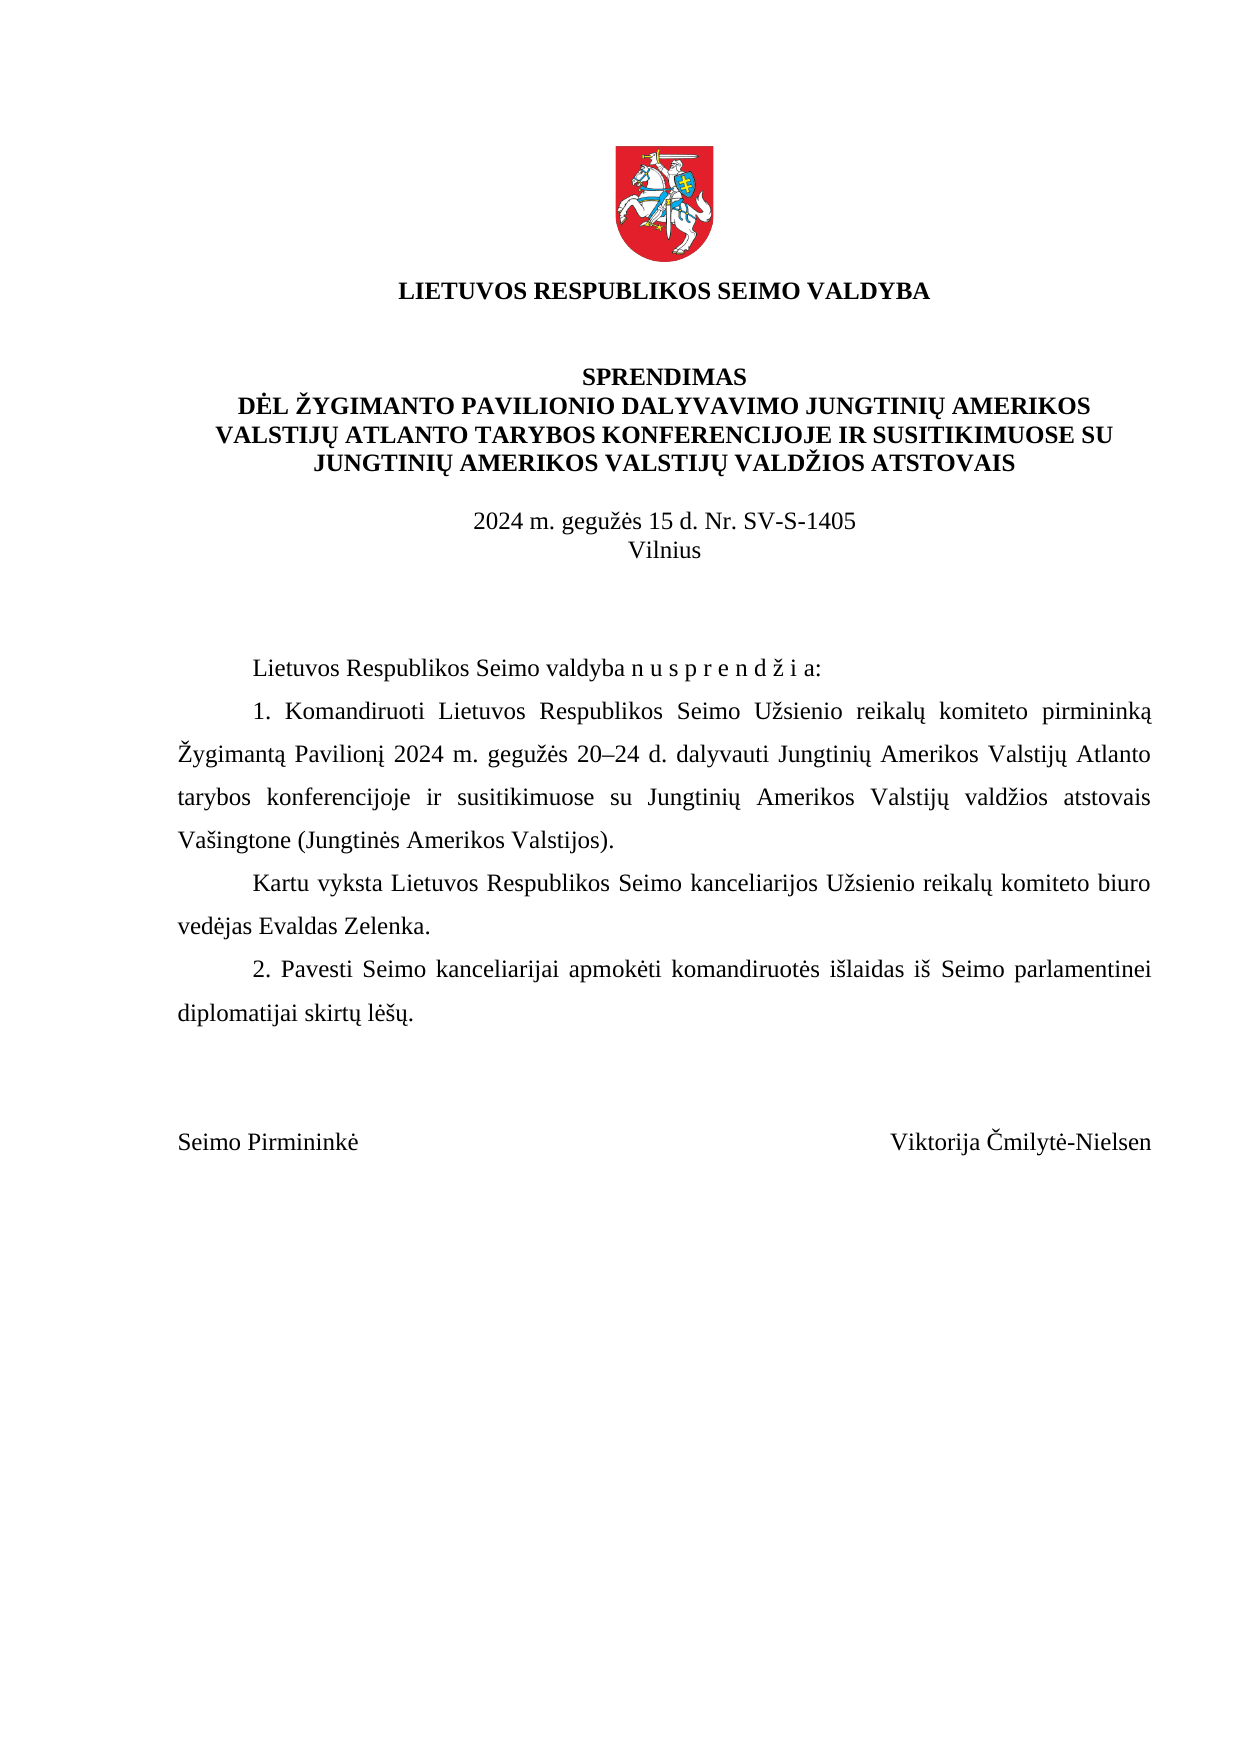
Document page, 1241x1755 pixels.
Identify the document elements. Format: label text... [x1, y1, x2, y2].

text Seimo Pirmininkė Viktorija Čmilytė-Nielsen [177, 1127, 1152, 1156]
text LIETUVOS RESPUBLIKOS SEIMO VALDYBA [177, 276, 1152, 305]
text 2. Pavesti Seimo kanceliarijai apmokėti komandiruotės išlaidas iš Seimo parlamentinei diplomatijai skirtų lėšų. [177, 954, 1152, 1026]
text Vilnius [177, 535, 1152, 563]
text 1. Komandiruoti Lietuvos Respublikos Seimo Užsienio reikalų komiteto pirmininką Žygimantą Pavilionį 2024 m. gegužės 20–24 d. dalyvauti Jungtinių Amerikos Valstijų Atlanto tarybos konferencijoje ir susitikimuose su Jungtinių Amerikos Valstijų valdžios atstovais Vašingtone (Jungtinės Amerikos Valstijos). [177, 696, 1152, 854]
text Lietuvos Respublikos Seimo valdyba nusprendžia: [177, 653, 1152, 681]
text DĖL ŽYGIMANTO PAVILIONIO DALYVAVIMO JUNGTINIŲ AMERIKOS VALSTIJŲ ATLANTO TARYBOS KONFERENCIJOJE IR SUSITIKIMUOSE SU JUNGTINIŲ AMERIKOS VALSTIJŲ VALDŽIOS ATSTOVAIS [177, 391, 1152, 477]
text SPRENDIMAS [177, 362, 1152, 391]
text 2024 m. gegužės 15 d. Nr. SV-S-1405 [177, 506, 1152, 535]
text Kartu vyksta Lietuvos Respublikos Seimo kanceliarijos Užsienio reikalų komiteto biuro vedėjas Evaldas Zelenka. [177, 868, 1152, 940]
